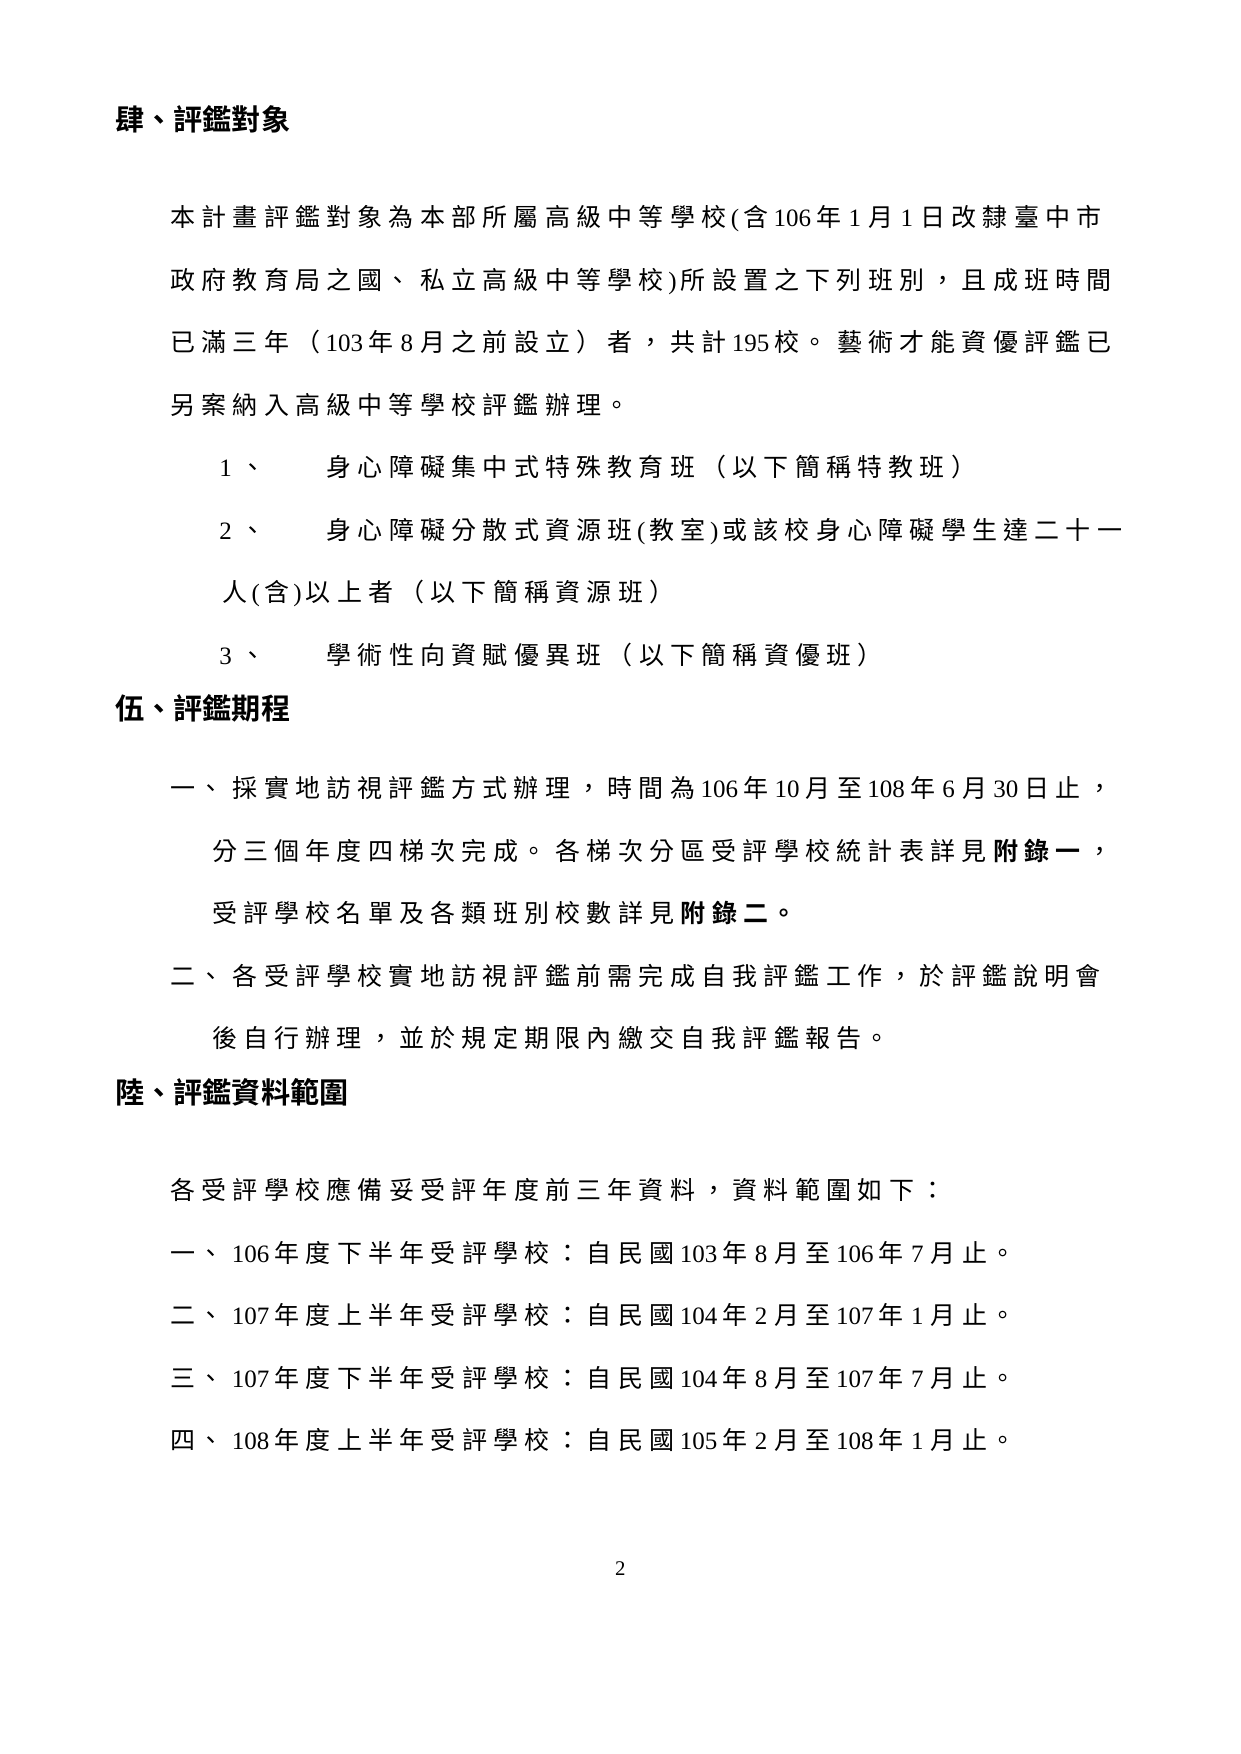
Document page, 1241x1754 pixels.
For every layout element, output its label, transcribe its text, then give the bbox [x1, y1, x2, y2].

subtitle 伍、評鑑期程 [115, 693, 1125, 726]
text 本計畫評鑑對象為本部所屬高級中等學校(含106年1月1日改隸臺中市政府教育局之國、私立高級中等學校)所設置之下列班別，且成班時間已滿三年（103年8月之前設立）者，共計195校。藝術才能資優評鑑已另案納入高級中等學校評鑑辦理。 [165, 174, 1125, 424]
subtitle 肆、評鑑對象 [115, 103, 1125, 137]
text 四、108年度上半年受評學校：自民國105年2月至108年1月止。 [159, 1397, 1131, 1460]
subtitle 陸、評鑑資料範圍 [115, 1076, 1125, 1110]
text 二、107年度上半年受評學校：自民國104年2月至107年1月止。 [159, 1272, 1131, 1335]
list 學術性向資賦優異班（以下簡稱資優班） [215, 612, 1131, 674]
list 身心障礙集中式特殊教育班（以下簡稱特教班） [215, 424, 1131, 487]
text 三、107年度下半年受評學校：自民國104年8月至107年7月止。 [159, 1335, 1131, 1397]
text 各受評學校應備妥受評年度前三年資料，資料範圍如下： [165, 1147, 1125, 1210]
list 身心障礙分散式資源班(教室)或該校身心障礙學生達二十一人(含)以上者（以下簡稱資源班） [215, 487, 1131, 612]
text 一、採實地訪視評鑑方式辦理，時間為106年10月至108年6月30日止，分三個年度四梯次完成。各梯次分區受評學校統計表詳見附錄一，受評學校名單及各類班別校數詳見附錄二。 [159, 745, 1131, 933]
text 一、106年度下半年受評學校：自民國103年8月至106年7月止。 [159, 1210, 1131, 1272]
text 二、各受評學校實地訪視評鑑前需完成自我評鑑工作，於評鑑說明會後自行辦理，並於規定期限內繳交自我評鑑報告。 [159, 933, 1131, 1058]
